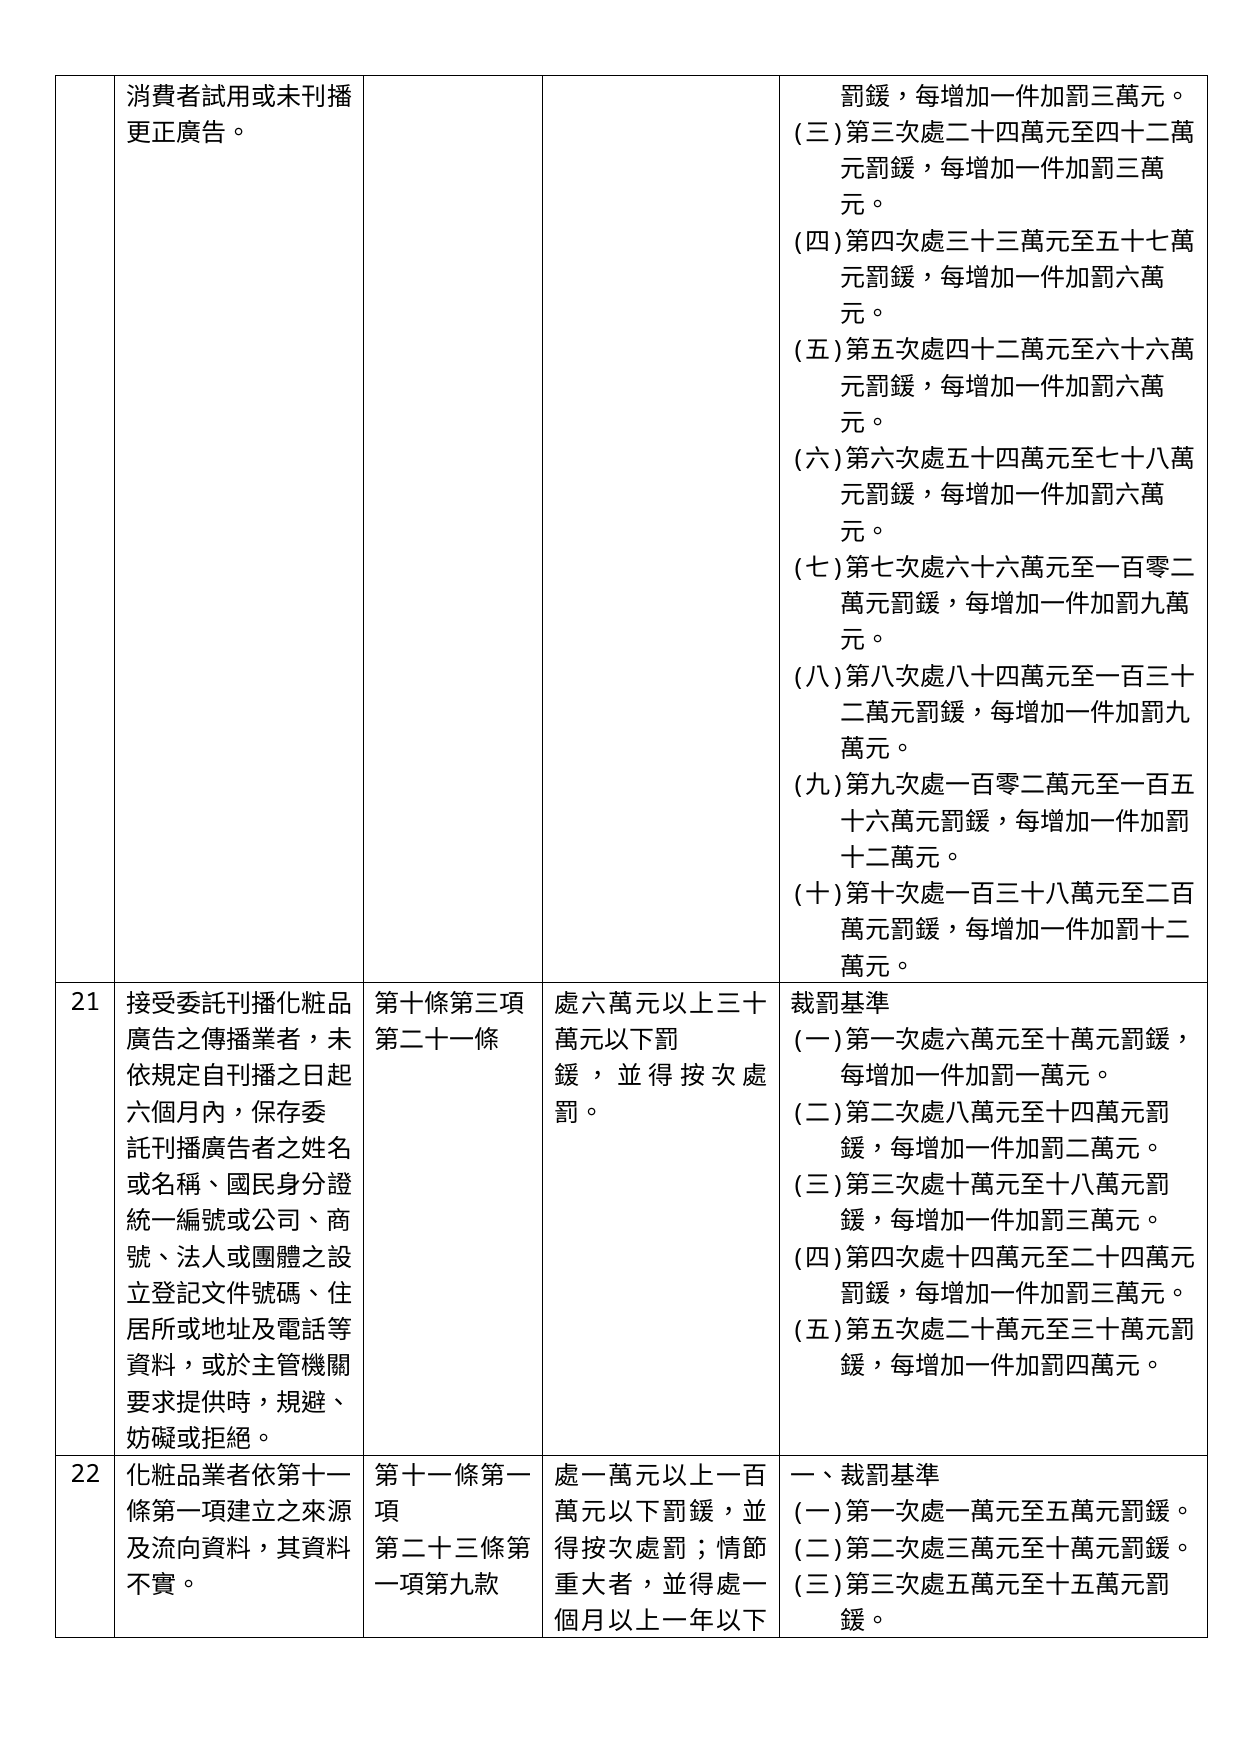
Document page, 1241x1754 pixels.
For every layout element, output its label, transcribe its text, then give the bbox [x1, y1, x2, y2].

table_cell 接受委託刊播化粧品廣告之傳播業者，未依規定自刊播之日起六個月內，保存委 託刊播廣告者之姓名或名稱、國民身分證統一編號或公司、商號、法人或團體之設立登記文件號碼、住居所或地址及電話等資料，或於主管機關要求提供時，規避、妨礙或拒絕。 [115, 983, 363, 1454]
table_cell 處六萬元以上三十萬元以下罰 鍰，並得按次處罰。 [543, 983, 779, 1454]
table_cell 消費者試用或未刊播更正廣告。 [115, 76, 363, 982]
table_cell 第十條第三項 第二十一條 [364, 983, 542, 1454]
table_cell 罰鍰，每增加一件加罰三萬元。 (三)第三次處二十四萬元至四十二萬元罰鍰，每增加一件加罰三萬元。 (四)第四次處三十三萬元至五十七萬元罰鍰，每增加一件加罰六萬元。 (五)第五次處四十二萬元至六十六萬元罰鍰，每增加一件加罰六萬元。 (六)第六次處五十四萬元至七十八萬元罰鍰，每增加一件加罰六萬元。 (七)第七次處六十六萬元至一百零二萬元罰鍰，每增加一件加罰九萬元。 (八)第八次處八十四萬元至一百三十二萬元罰鍰，每增加一件加罰九萬元。 (九)第九次處一百零二萬元至一百五十六萬元罰鍰，每增加一件加罰十二萬元。 (十)第十次處一百三十八萬元至二百萬元罰鍰，每增加一件加罰十二萬元。 [780, 76, 1207, 982]
table_cell 化粧品業者依第十一條第一項建立之來源及流向資料，其資料不實。 [115, 1456, 363, 1637]
table_cell [56, 76, 114, 982]
table_cell 一、裁罰基準 (一)第一次處一萬元至五萬元罰鍰。 (二)第二次處三萬元至十萬元罰鍰。 (三)第三次處五萬元至十五萬元罰鍰。 [780, 1456, 1207, 1637]
table_cell 處一萬元以上一百萬元以下罰鍰，並得按次處罰；情節重大者，並得處一個月以上一年以下 [543, 1456, 779, 1637]
table_cell [364, 76, 542, 982]
table_cell 裁罰基準 (一)第一次處六萬元至十萬元罰鍰，每增加一件加罰一萬元。 (二)第二次處八萬元至十四萬元罰鍰，每增加一件加罰二萬元。 (三)第三次處十萬元至十八萬元罰鍰，每增加一件加罰三萬元。 (四)第四次處十四萬元至二十四萬元罰鍰，每增加一件加罰三萬元。 (五)第五次處二十萬元至三十萬元罰鍰，每增加一件加罰四萬元。 [780, 983, 1207, 1454]
table_cell [543, 76, 779, 982]
table_cell 22 [56, 1456, 114, 1637]
table_cell 21 [56, 983, 114, 1454]
table_cell 第十一條第一項 第二十三條第一項第九款 [364, 1456, 542, 1637]
